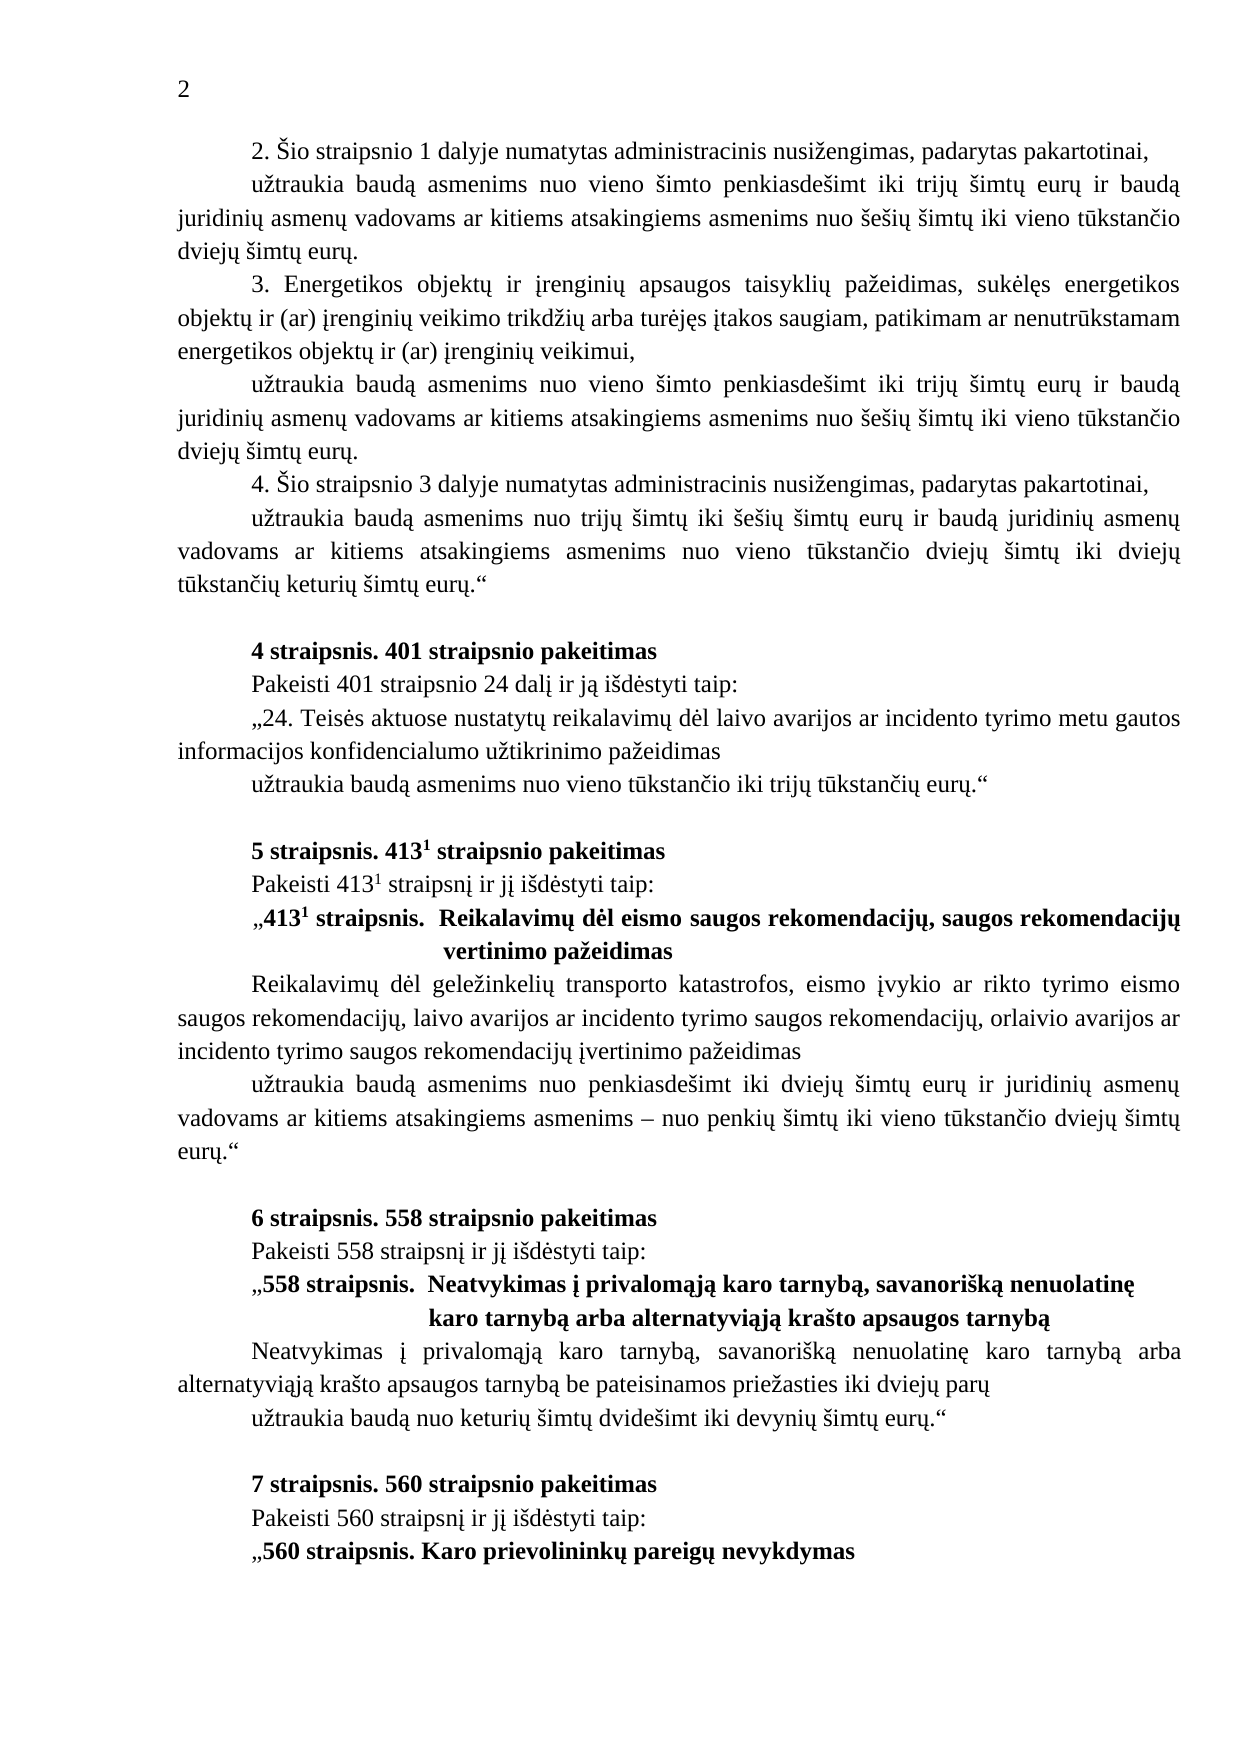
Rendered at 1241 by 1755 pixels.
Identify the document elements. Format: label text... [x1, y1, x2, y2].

text „24. Teisės aktuose nustatytų reikalavimų dėl laivo avarijos ar incidento tyrimo metu gautos informacijos konfidencialumo užtikrinimo pažeidimas [177, 698, 1181, 765]
text Neatvykimas į privalomąją karo tarnybą, savanorišką nenuolatinę karo tarnybą arba alternatyviąją krašto apsaugos tarnybą be pateisinamos priežasties iki dviejų parų [177, 1331, 1181, 1398]
text 4 straipsnis. 401 straipsnio pakeitimas [177, 631, 1181, 665]
text 4. Šio straipsnio 3 dalyje numatytas administracinis nusižengimas, padarytas pakartotinai, [177, 465, 1181, 498]
text „558 straipsnis. Neatvykimas į privalomąją karo tarnybą, savanorišką nenuolatinę karo tarnybą arba alternatyviąją krašto apsaugos tarnybą [251, 1265, 1181, 1331]
text Pakeisti 401 straipsnio 24 dalį ir ją išdėstyti taip: [177, 665, 1181, 698]
text užtraukia baudą asmenims nuo vieno šimto penkiasdešimt iki trijų šimtų eurų ir baudą juridinių asmenų vadovams ar kitiems atsakingiems asmenims nuo šešių šimtų iki vieno tūkstančio dviejų šimtų eurų. [177, 165, 1181, 265]
text „4131 straipsnis. Reikalavimų dėl eismo saugos rekomendacijų, saugos rekomendacijų vertinimo pažeidimas [252, 898, 1181, 965]
text Pakeisti 558 straipsnį ir jį išdėstyti taip: [177, 1231, 1181, 1265]
text 2. Šio straipsnio 1 dalyje numatytas administracinis nusižengimas, padarytas pakartotinai, [177, 131, 1181, 165]
text 5 straipsnis. 4131 straipsnio pakeitimas [177, 831, 1181, 865]
text Reikalavimų dėl geležinkelių transporto katastrofos, eismo įvykio ar rikto tyrimo eismo saugos rekomendacijų, laivo avarijos ar incidento tyrimo saugos rekomendacijų, orlaivio avarijos ar incidento tyrimo saugos rekomendacijų įvertinimo pažeidimas [177, 965, 1181, 1065]
text užtraukia baudą asmenims nuo vieno šimto penkiasdešimt iki trijų šimtų eurų ir baudą juridinių asmenų vadovams ar kitiems atsakingiems asmenims nuo šešių šimtų iki vieno tūkstančio dviejų šimtų eurų. [177, 365, 1181, 465]
text 7 straipsnis. 560 straipsnio pakeitimas [177, 1465, 1181, 1498]
text „560 straipsnis. Karo prievolininkų pareigų nevykdymas [177, 1531, 1181, 1565]
text Pakeisti 4131 straipsnį ir jį išdėstyti taip: [177, 865, 1181, 898]
text Pakeisti 560 straipsnį ir jį išdėstyti taip: [177, 1498, 1181, 1531]
text 6 straipsnis. 558 straipsnio pakeitimas [177, 1198, 1181, 1231]
text 3. Energetikos objektų ir įrenginių apsaugos taisyklių pažeidimas, sukėlęs energetikos objektų ir (ar) įrenginių veikimo trikdžių arba turėjęs įtakos saugiam, patikimam ar nenutrūkstamam energetikos objektų ir (ar) įrenginių veikimui, [177, 265, 1181, 365]
text užtraukia baudą asmenims nuo vieno tūkstančio iki trijų tūkstančių eurų.“ [177, 765, 1181, 798]
text užtraukia baudą asmenims nuo penkiasdešimt iki dviejų šimtų eurų ir juridinių asmenų vadovams ar kitiems atsakingiems asmenims – nuo penkių šimtų iki vieno tūkstančio dviejų šimtų eurų.“ [177, 1065, 1181, 1165]
text užtraukia baudą nuo keturių šimtų dvidešimt iki devynių šimtų eurų.“ [177, 1398, 1181, 1431]
text užtraukia baudą asmenims nuo trijų šimtų iki šešių šimtų eurų ir baudą juridinių asmenų vadovams ar kitiems atsakingiems asmenims nuo vieno tūkstančio dviejų šimtų iki dviejų tūkstančių keturių šimtų eurų.“ [177, 498, 1181, 598]
